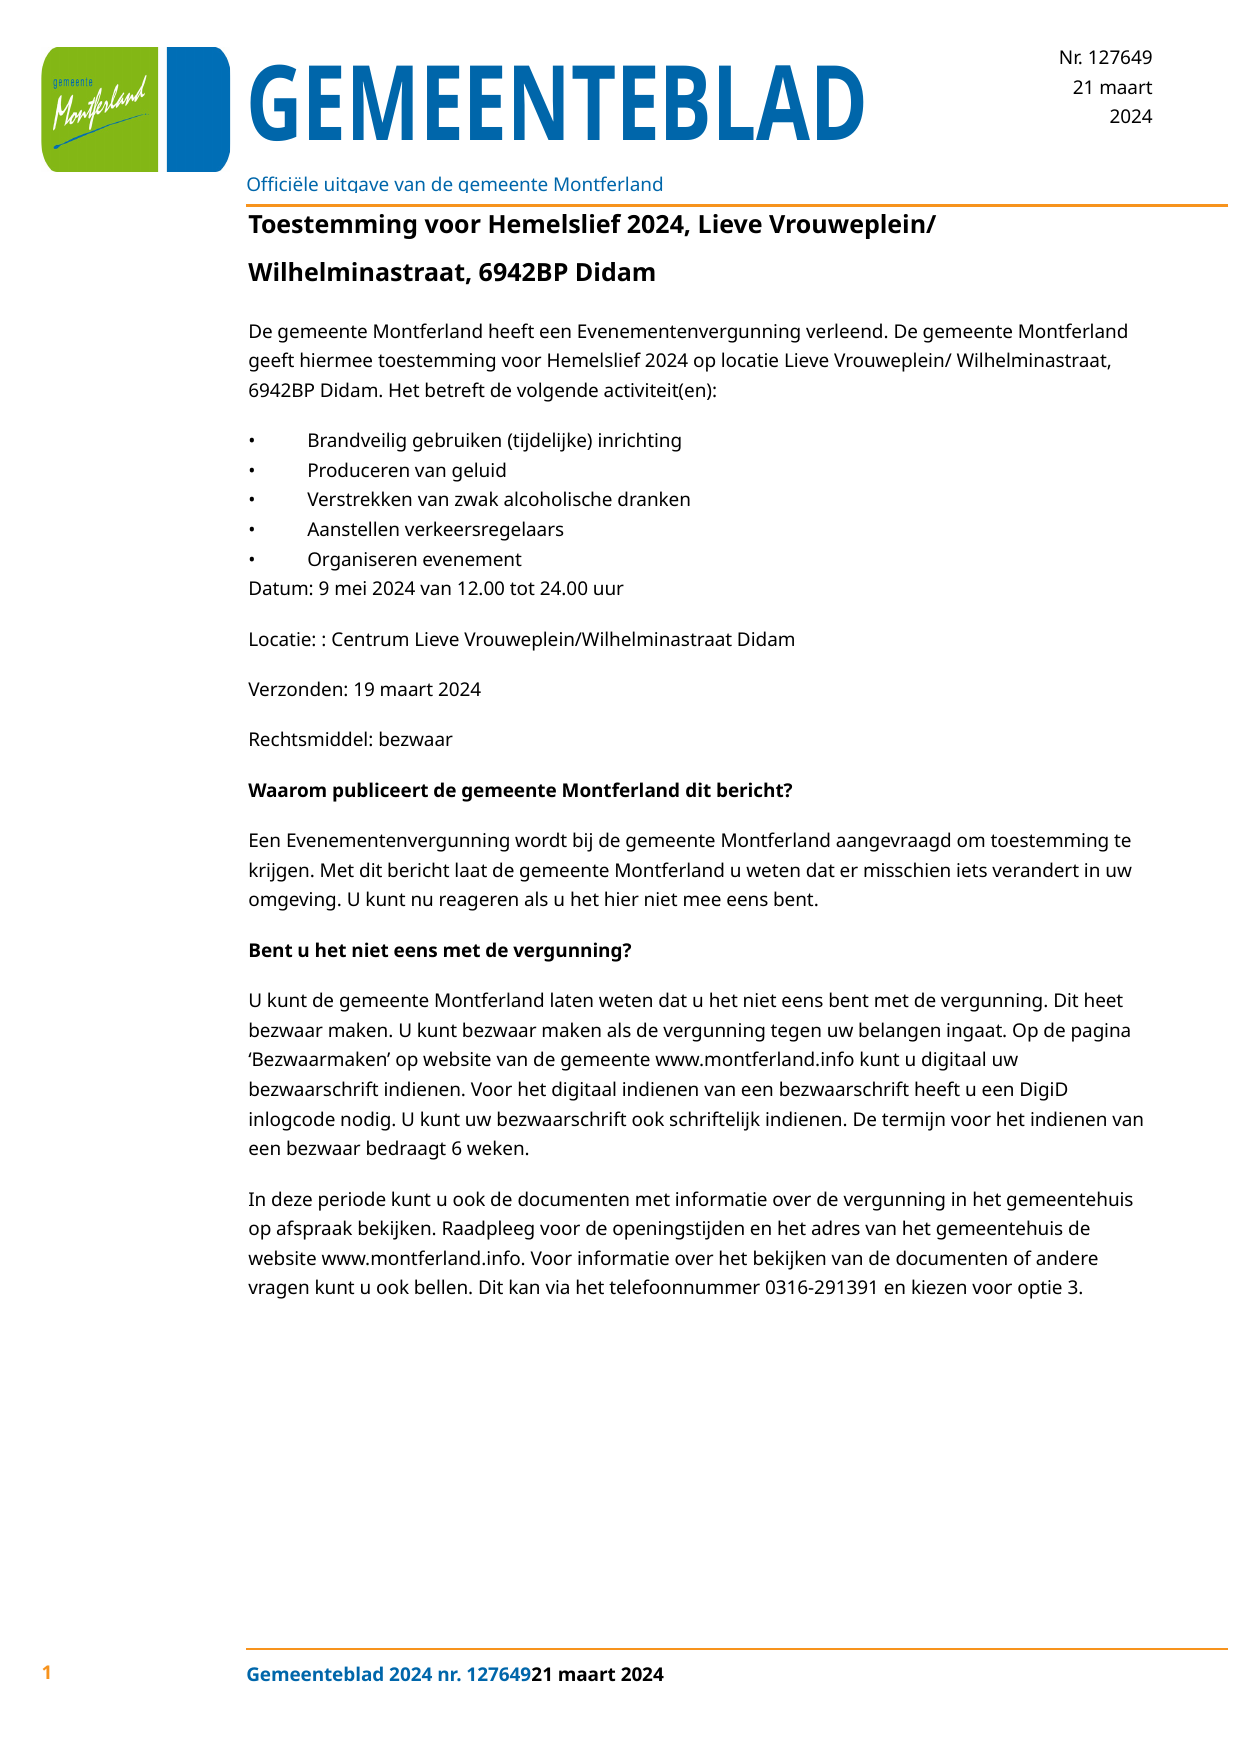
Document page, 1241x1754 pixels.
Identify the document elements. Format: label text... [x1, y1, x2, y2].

text Datum: 9 mei 2024 van 12.00 tot 24.00 uur [248, 575, 1152, 601]
list Brandveilig gebruiken (tijdelijke) inrichting [248, 427, 1152, 453]
text Waarom publiceert de gemeente Montferland dit bericht? [248, 777, 1152, 803]
text Een Evenementenvergunning wordt bij de gemeente Montferland aangevraagd om toestemming te krijgen. Met dit bericht laat de gemeente Montferland u weten dat er misschien iets verandert in uw omgeving. U kunt nu reageren als u het hier niet mee eens bent. [248, 827, 1152, 912]
text In deze periode kunt u ook de documenten met informatie over de vergunning in het gemeentehuis op afspraak bekijken. Raadpleeg voor de openingstijden en het adres van het gemeentehuis de website www.montferland.info. Voor informatie over het bekijken van de documenten of andere vragen kunt u ook bellen. Dit kan via het telefoonnummer 0316-291391 en kiezen voor optie 3. [248, 1186, 1152, 1300]
list Aanstellen verkeersregelaars [248, 516, 1152, 542]
text De gemeente Montferland heeft een Evenementenvergunning verleend. De gemeente Montferland geeft hiermee toestemming voor Hemelslief 2024 op locatie Lieve Vrouweplein/ Wilhelminastraat, 6942BP Didam. Het betreft de volgende activiteit(en): [248, 318, 1152, 403]
text Locatie: : Centrum Lieve Vrouweplein/Wilhelminastraat Didam [248, 626, 1152, 652]
list Produceren van geluid [248, 457, 1152, 483]
text U kunt de gemeente Montferland laten weten dat u het niet eens bent met de vergunning. Dit heet bezwaar maken. U kunt bezwaar maken als de vergunning tegen uw belangen ingaat. Op de pagina ‘Bezwaarmaken’ op website van de gemeente www.montferland.info kunt u digitaal uw bezwaarschrift indienen. Voor het digitaal indienen van een bezwaarschrift heeft u een DigiD inlogcode nodig. U kunt uw bezwaarschrift ook schriftelijk indienen. De termijn voor het indienen van een bezwaar bedraagt 6 weken. [248, 987, 1152, 1161]
text Toestemming voor Hemelslief 2024, Lieve Vrouweplein/ Wilhelminastraat, 6942BP Didam [248, 207, 1152, 288]
picture [41, 47, 231, 172]
text Bent u het niet eens met de vergunning? [248, 937, 1152, 963]
list Organiseren evenement [248, 546, 1152, 572]
text Rechtsmiddel: bezwaar [248, 727, 1152, 752]
text Verzonden: 19 maart 2024 [248, 676, 1152, 702]
list Verstrekken van zwak alcoholische dranken [248, 487, 1152, 512]
